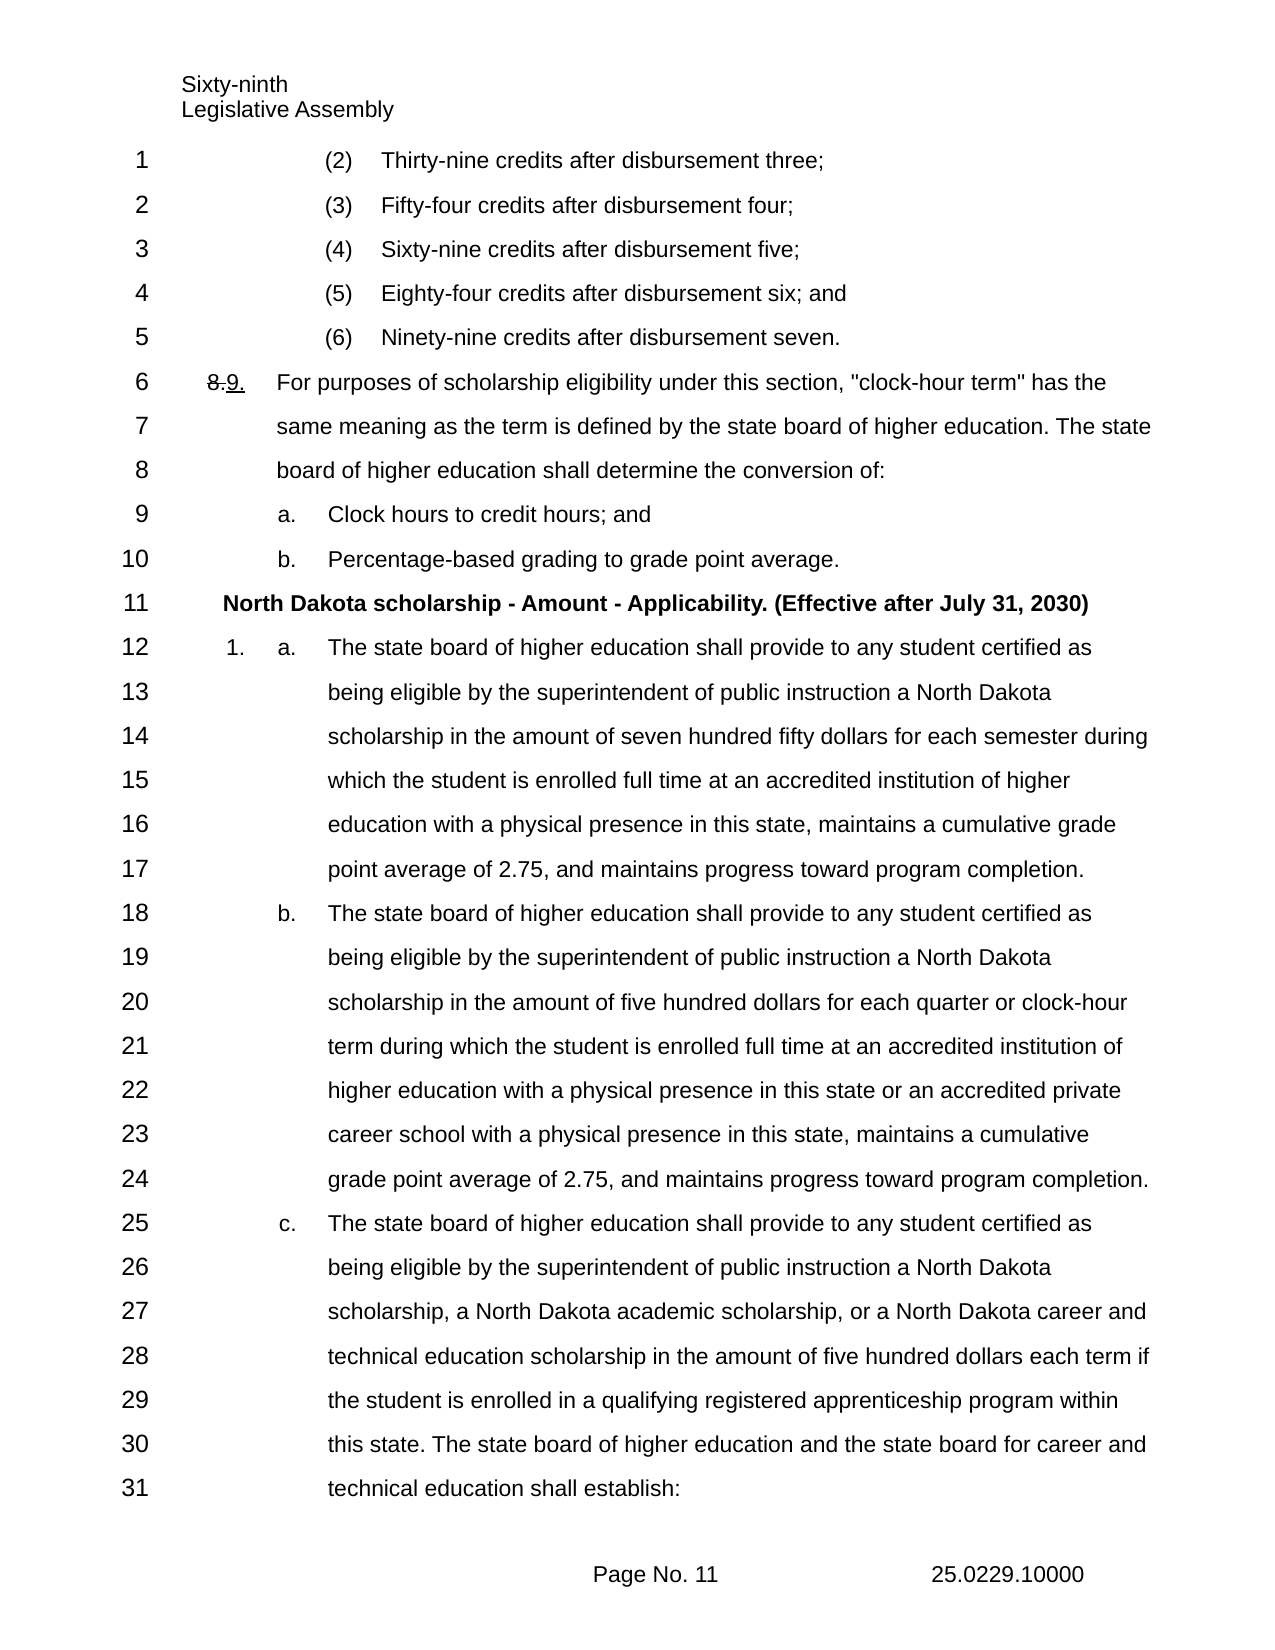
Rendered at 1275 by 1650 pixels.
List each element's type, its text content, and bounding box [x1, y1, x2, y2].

text (2) Thirty‑nine credits after disbursement three; [181, 133, 1154, 178]
text (3) Fifty‑four credits after disbursement four; [181, 178, 1154, 222]
text a. Clock hours to credit hours; and [181, 487, 1154, 532]
text (6) Ninety‑nine credits after disbursement seven. [181, 310, 1154, 355]
text (4) Sixty‑nine credits after disbursement five; [181, 222, 1154, 266]
text c. The state board of higher education shall provide to any student certified as being eligible by the superintendent of public instruction a North Dakota scholarship, a North Dakota academic scholarship, or a North Dakota career and technical education scholarship in the amount of five hundred dollars each term if the student is enrolled in a qualifying registered apprenticeship program within this state. The state board of higher education and the state board for career and technical education shall establish: [181, 1196, 1154, 1506]
text b. The state board of higher education shall provide to any student certified as being eligible by the superintendent of public instruction a North Dakota scholarship in the amount of five hundred dollars for each quarter or clock-hour term during which the student is enrolled full time at an accredited institution of higher education with a physical presence in this state or an accredited private career school with a physical presence in this state, maintains a cumulative grade point average of 2.75, and maintains progress toward program completion. [181, 886, 1154, 1196]
subtitle North Dakota scholarship ‑ Amount ‑ Applicability. (Effective after July 31, 2030) [181, 576, 1154, 620]
text 1. a. The state board of higher education shall provide to any student certified as being eligible by the superintendent of public instruction a North Dakota scholarship in the amount of seven hundred fifty dollars for each semester during which the student is enrolled full time at an accredited institution of higher education with a physical presence in this state, maintains a cumulative grade point average of 2.75, and maintains progress toward program completion. [181, 620, 1154, 886]
text (5) Eighty‑four credits after disbursement six; and [181, 266, 1154, 310]
text b. Percentage‑based grading to grade point average. [181, 532, 1154, 576]
text 8.9. For purposes of scholarship eligibility under this section, "clock‑hour term" has the same meaning as the term is defined by the state board of higher education. The state board of higher education shall determine the conversion of: [181, 355, 1154, 487]
